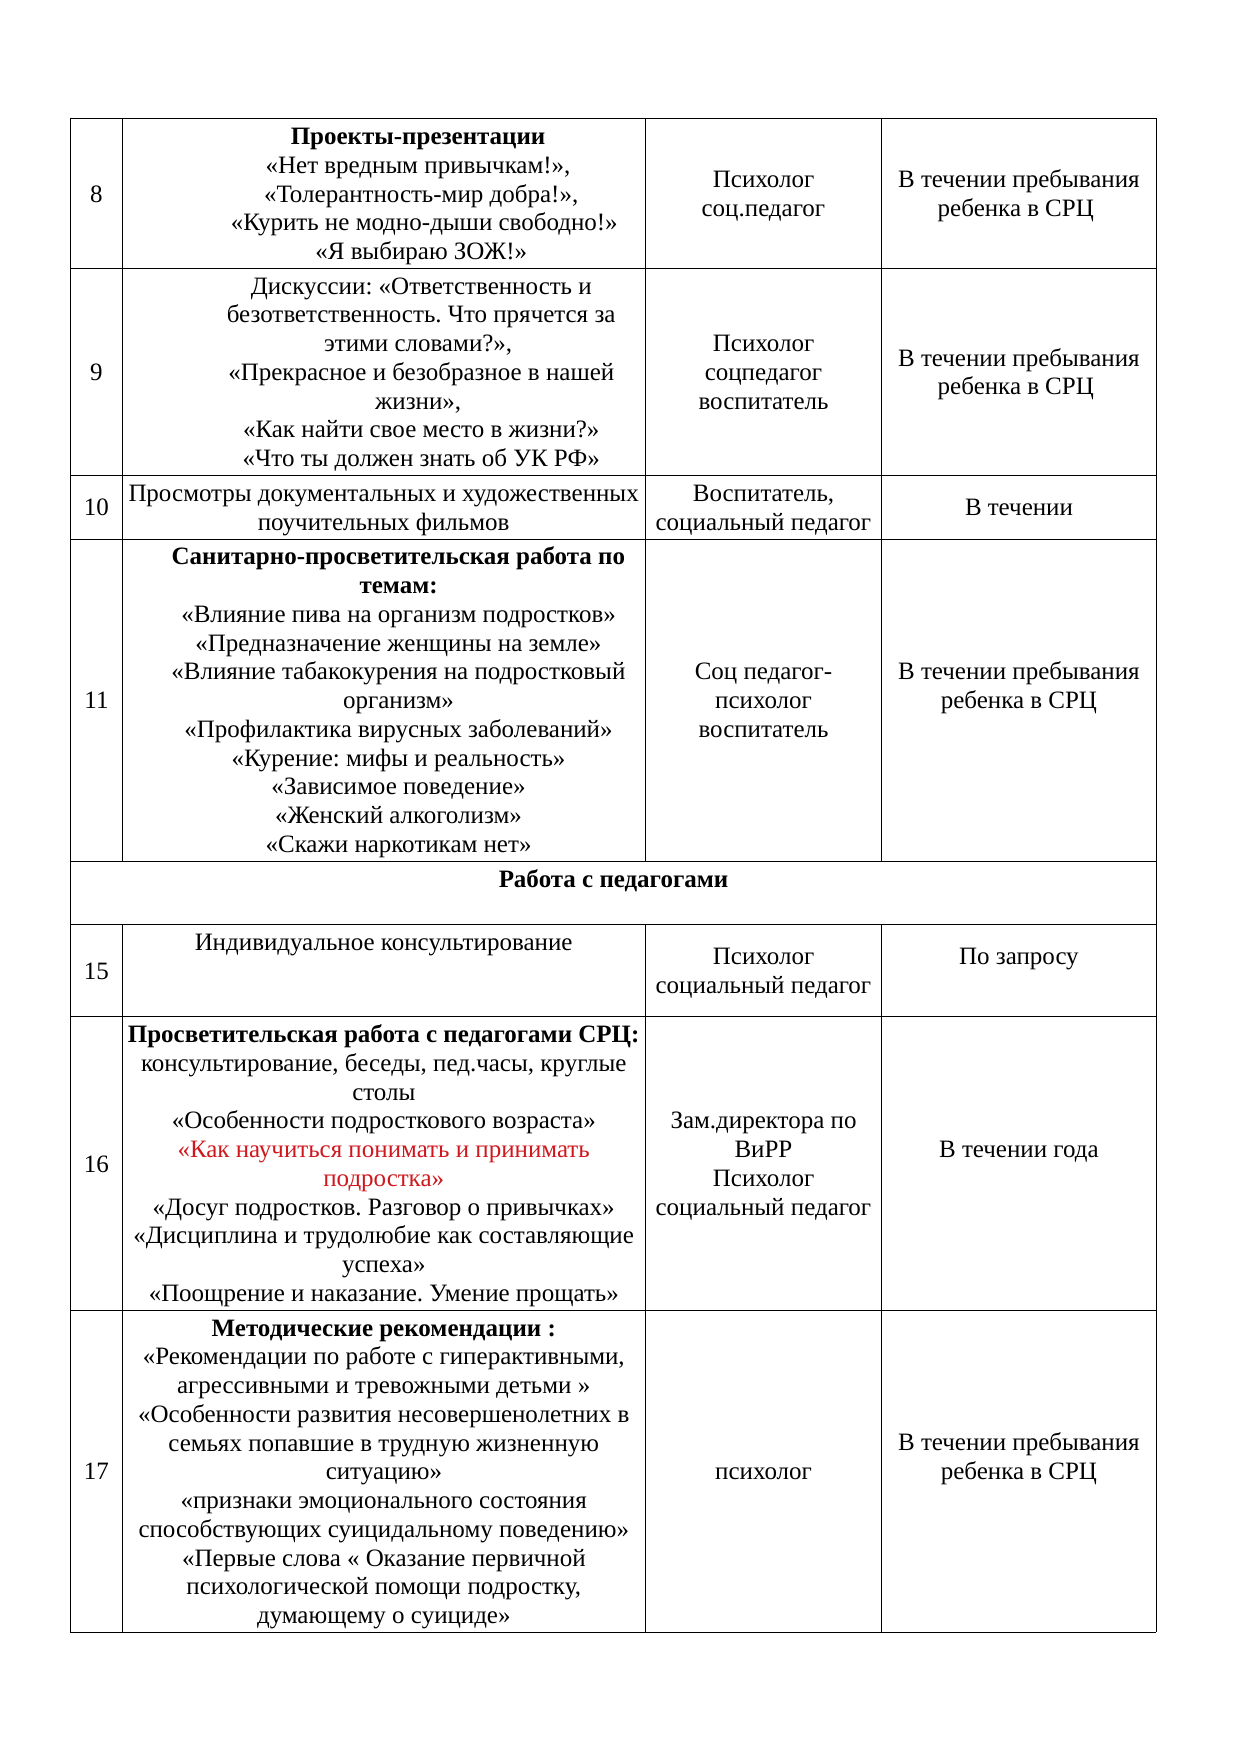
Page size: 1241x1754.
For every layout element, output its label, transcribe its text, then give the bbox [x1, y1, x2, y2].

table_cell Работа с педагогами [71, 862, 1156, 924]
table_cell Просмотры документальных и художественных поучительных фильмов [123, 476, 645, 538]
table_cell Санитарно-просветительская работа по темам: «Влияние пива на организм подростков» «Предназначение женщины на земле» «Влияние табакокурения на подростковый организм» «Профилактика вирусных заболеваний» «Курение: мифы и реальность» «Зависимое поведение» «Женский алкоголизм» «Скажи наркотикам нет» [123, 540, 645, 861]
table_cell 17 [71, 1311, 122, 1632]
table_cell 9 [71, 269, 122, 475]
table_cell 15 [71, 925, 122, 1016]
table_cell Проекты-презентации «Нет вредным привычкам!», «Толерантность-мир добра!», «Курить не модно-дыши свободно!» «Я выбираю ЗОЖ!» [123, 119, 645, 268]
table_cell В течении пребывания ребенка в СРЦ [882, 119, 1156, 268]
table_cell Индивидуальное консультирование [123, 925, 645, 1016]
table_cell 10 [71, 476, 122, 538]
table_cell Соц педагог-психолог воспитатель [646, 540, 881, 861]
table_cell Методические рекомендации : «Рекомендации по работе с гиперактивными, агрессивными и тревожными детьми » «Особенности развития несовершенолетних в семьях попавшие в трудную жизненную ситуацию» «признаки эмоционального состояния способствующих суицидальному поведению» «Первые слова « Оказание первичной психологической помощи подростку, думающему о суициде» [123, 1311, 645, 1632]
table_cell В течении пребывания ребенка в СРЦ [882, 269, 1156, 475]
table_cell В течении [882, 476, 1156, 538]
table_cell В течении пребывания ребенка в СРЦ [882, 540, 1156, 861]
table_cell В течении года [882, 1017, 1156, 1310]
table_cell психолог [646, 1311, 881, 1632]
table_cell 8 [71, 119, 122, 268]
table_cell Психолог социальный педагог [646, 925, 881, 1016]
table_cell Психолог соц.педагог [646, 119, 881, 268]
table_cell 16 [71, 1017, 122, 1310]
table_cell Зам.директора по ВиРР Психолог социальный педагог [646, 1017, 881, 1310]
table_cell 11 [71, 540, 122, 861]
table_cell Психолог соцпедагог воспитатель [646, 269, 881, 475]
table_cell Воспитатель, социальный педагог [646, 476, 881, 538]
table_cell Дискуссии: «Ответственность и безответственность. Что прячется за этими словами?», «Прекрасное и безобразное в нашей жизни», «Как найти свое место в жизни?» «Что ты должен знать об УК РФ» [123, 269, 645, 475]
table_cell По запросу [882, 925, 1156, 1016]
table_cell Просветительская работа с педагогами СРЦ: консультирование, беседы, пед.часы, круглые столы «Особенности подросткового возраста» «Как научиться понимать и принимать подростка» «Досуг подростков. Разговор о привычках» «Дисциплина и трудолюбие как составляющие успеха» «Поощрение и наказание. Умение прощать» [123, 1017, 645, 1310]
table_cell В течении пребывания ребенка в СРЦ [882, 1311, 1156, 1632]
